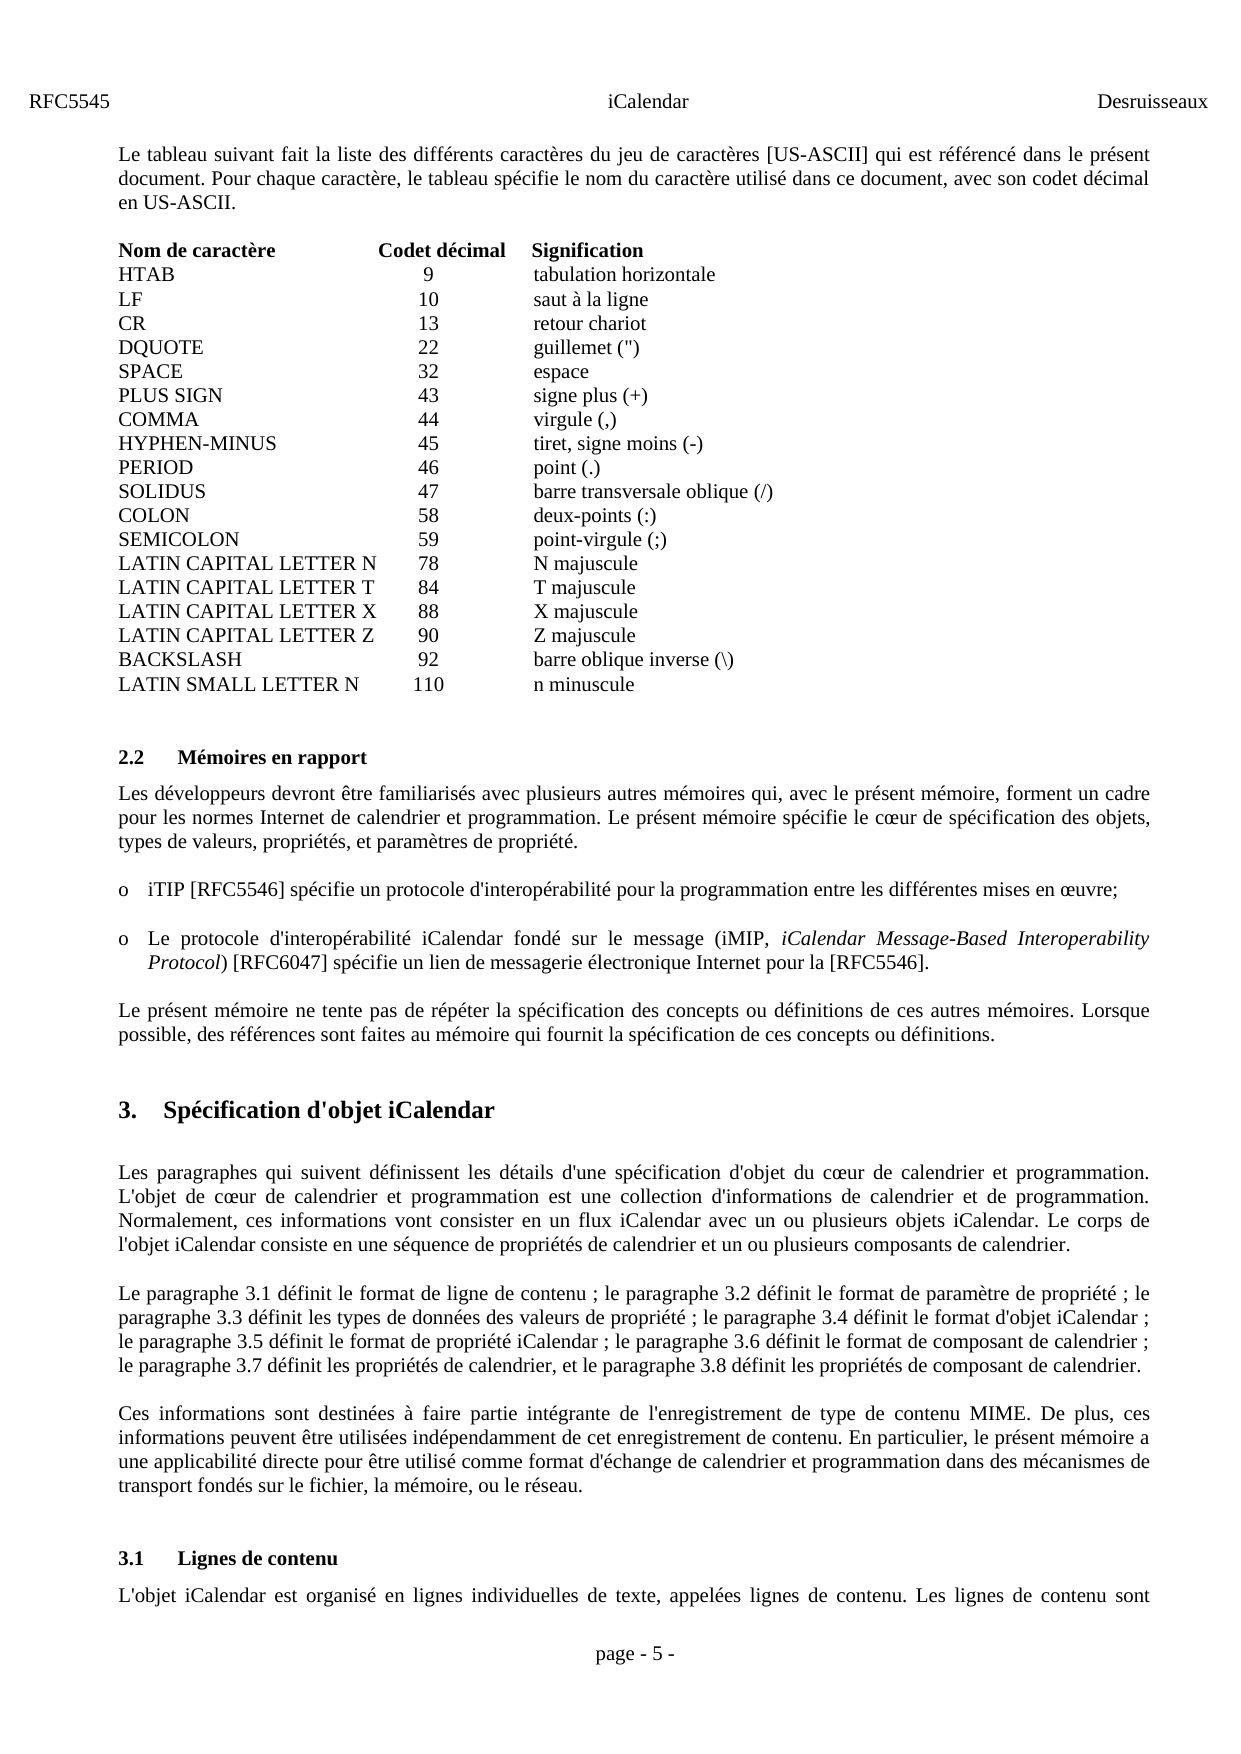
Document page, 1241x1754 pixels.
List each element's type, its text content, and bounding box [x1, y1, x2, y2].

subtitle 2.2 Mémoires en rapport [118, 744, 1152, 769]
text LF 10 saut à la ligne [118, 286, 1152, 311]
subtitle 3. Spécification d'objet iCalendar [118, 1095, 1152, 1124]
subtitle 3.1 Lignes de contenu [118, 1546, 1152, 1570]
text LATIN SMALL LETTER N 110 n minuscule [118, 671, 1152, 696]
text Le présent mémoire ne tente pas de répéter la spécification des concepts ou définitions de ces autres mémoires. Lorsque possible, des références sont faites au mémoire qui fournit la spécification de ces concepts ou définitions. [118, 998, 1152, 1046]
text Le tableau suivant fait la liste des différents caractères du jeu de caractères [US-ASCII] qui est référencé dans le présent document. Pour chaque caractère, le tableau spécifie le nom du caractère utilisé dans ce document, avec son codet décimal en US-ASCII. [118, 142, 1152, 214]
text HTAB 9 tabulation horizontale [118, 262, 1152, 286]
text L'objet iCalendar est organisé en lignes individuelles de texte, appelées lignes de contenu. Les lignes de contenu sont [118, 1583, 1152, 1607]
text BACKSLASH 92 barre oblique inverse (\) [118, 647, 1152, 671]
text HYPHEN-MINUS 45 tiret, signe moins (-) [118, 431, 1152, 455]
text Nom de caractère Codet décimal Signification [118, 238, 1152, 262]
text CR 13 retour chariot [118, 311, 1152, 334]
text COLON 58 deux-points (:) [118, 503, 1152, 527]
text Ces informations sont destinées à faire partie intégrante de l'enregistrement de type de contenu MIME. De plus, ces informations peuvent être utilisées indépendamment de cet enregistrement de contenu. En particulier, le présent mémoire a une applicabilité directe pour être utilisé comme format d'échange de calendrier et programmation dans des mécanismes de transport fondés sur le fichier, la mémoire, ou le réseau. [118, 1401, 1152, 1497]
text PLUS SIGN 43 signe plus (+) [118, 383, 1152, 407]
text LATIN CAPITAL LETTER Z 90 Z majuscule [118, 623, 1152, 647]
text Les développeurs devront être familiarisés avec plusieurs autres mémoires qui, avec le présent mémoire, forment un cadre pour les normes Internet de calendrier et programmation. Le présent mémoire spécifie le cœur de spécification des objets, types de valeurs, propriétés, et paramètres de propriété. [118, 781, 1152, 853]
text o Le protocole d'interopérabilité iCalendar fondé sur le message (iMIP, iCalendar Message-Based Interoperability Protocol) [RFC6047] spécifie un lien de messagerie électronique Internet pour la [RFC5546]. [118, 926, 1152, 974]
text SOLIDUS 47 barre transversale oblique (/) [118, 479, 1152, 503]
text DQUOTE 22 guillemet (") [118, 334, 1152, 359]
text Le paragraphe 3.1 définit le format de ligne de contenu ; le paragraphe 3.2 définit le format de paramètre de propriété ; le paragraphe 3.3 définit les types de données des valeurs de propriété ; le paragraphe 3.4 définit le format d'objet iCalendar ; le paragraphe 3.5 définit le format de propriété iCalendar ; le paragraphe 3.6 définit le format de composant de calendrier ; le paragraphe 3.7 définit les propriétés de calendrier, et le paragraphe 3.8 définit les propriétés de composant de calendrier. [118, 1281, 1152, 1377]
text SEMICOLON 59 point-virgule (;) [118, 527, 1152, 551]
text LATIN CAPITAL LETTER X 88 X majuscule [118, 599, 1152, 623]
text COMMA 44 virgule (,) [118, 407, 1152, 431]
text SPACE 32 espace [118, 359, 1152, 383]
text LATIN CAPITAL LETTER N 78 N majuscule [118, 551, 1152, 575]
text Les paragraphes qui suivent définissent les détails d'une spécification d'objet du cœur de calendrier et programmation. L'objet de cœur de calendrier et programmation est une collection d'informations de calendrier et de programmation. Normalement, ces informations vont consister en un flux iCalendar avec un ou plusieurs objets iCalendar. Le corps de l'objet iCalendar consiste en une séquence de propriétés de calendrier et un ou plusieurs composants de calendrier. [118, 1160, 1152, 1256]
text LATIN CAPITAL LETTER T 84 T majuscule [118, 575, 1152, 599]
text PERIOD 46 point (.) [118, 455, 1152, 479]
text o iTIP [RFC5546] spécifie un protocole d'interopérabilité pour la programmation entre les différentes mises en œuvre; [118, 877, 1152, 901]
